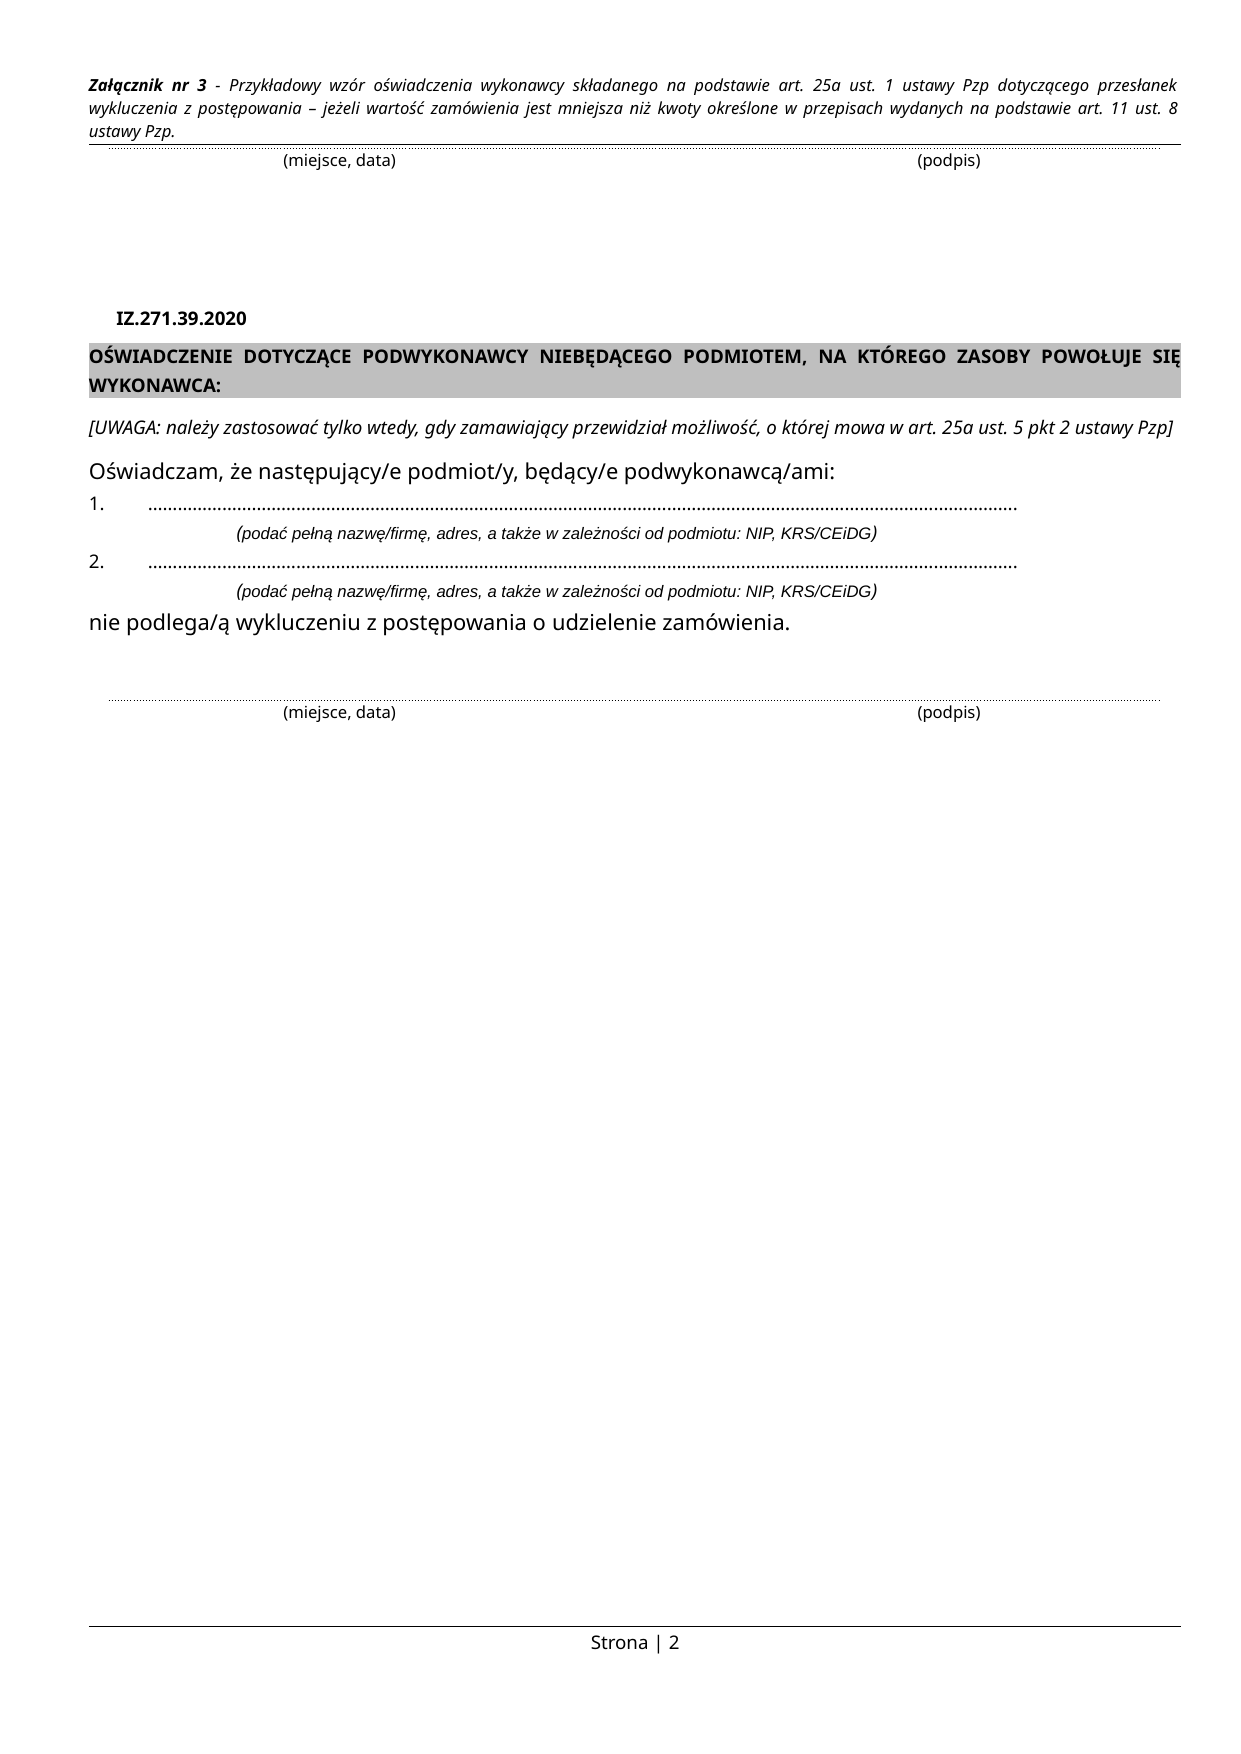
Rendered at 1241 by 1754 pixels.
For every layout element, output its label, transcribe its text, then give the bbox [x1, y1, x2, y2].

table_header (miejsce, data) [109, 700, 571, 763]
text nie podlega/ą wykluczeniu z postępowania o udzielenie zamówienia. [89, 607, 1181, 637]
text (podać pełną nazwę/firmę, adres, a także w zależności od podmiotu: NIP, KRS/CEiDG) [236, 519, 1181, 545]
text Oświadczam, że następujący/e podmiot/y, będący/e podwykonawcą/ami: [89, 456, 1181, 486]
text 1. …………………………………………………………………………………………………………………………………………….……………. [89, 490, 1181, 516]
text 2. …………………………………………………………………………………………………………………………………………….……………. [89, 548, 1181, 574]
table_header (miejsce, data) IZ.271.39.2020 [109, 148, 571, 331]
table_header (podpis) [736, 148, 1161, 331]
table_header (podpis) [736, 700, 1161, 763]
text [UWAGA: należy zastosować tylko wtedy, gdy zamawiający przewidział możliwość, o której mowa w art. 25a ust. 5 pkt 2 ustawy Pzp] [89, 414, 1181, 439]
text (podać pełną nazwę/firmę, adres, a także w zależności od podmiotu: NIP, KRS/CEiDG) [236, 578, 1181, 603]
table_header [571, 148, 736, 331]
text OŚWIADCZENIE DOTYCZĄCE PODWYKONAWCY NIEBĘDĄCEGO PODMIOTEM, NA KTÓREGO ZASOBY POWOŁUJE SIĘ WYKONAWCA: [89, 343, 1181, 398]
table_header [571, 700, 736, 763]
